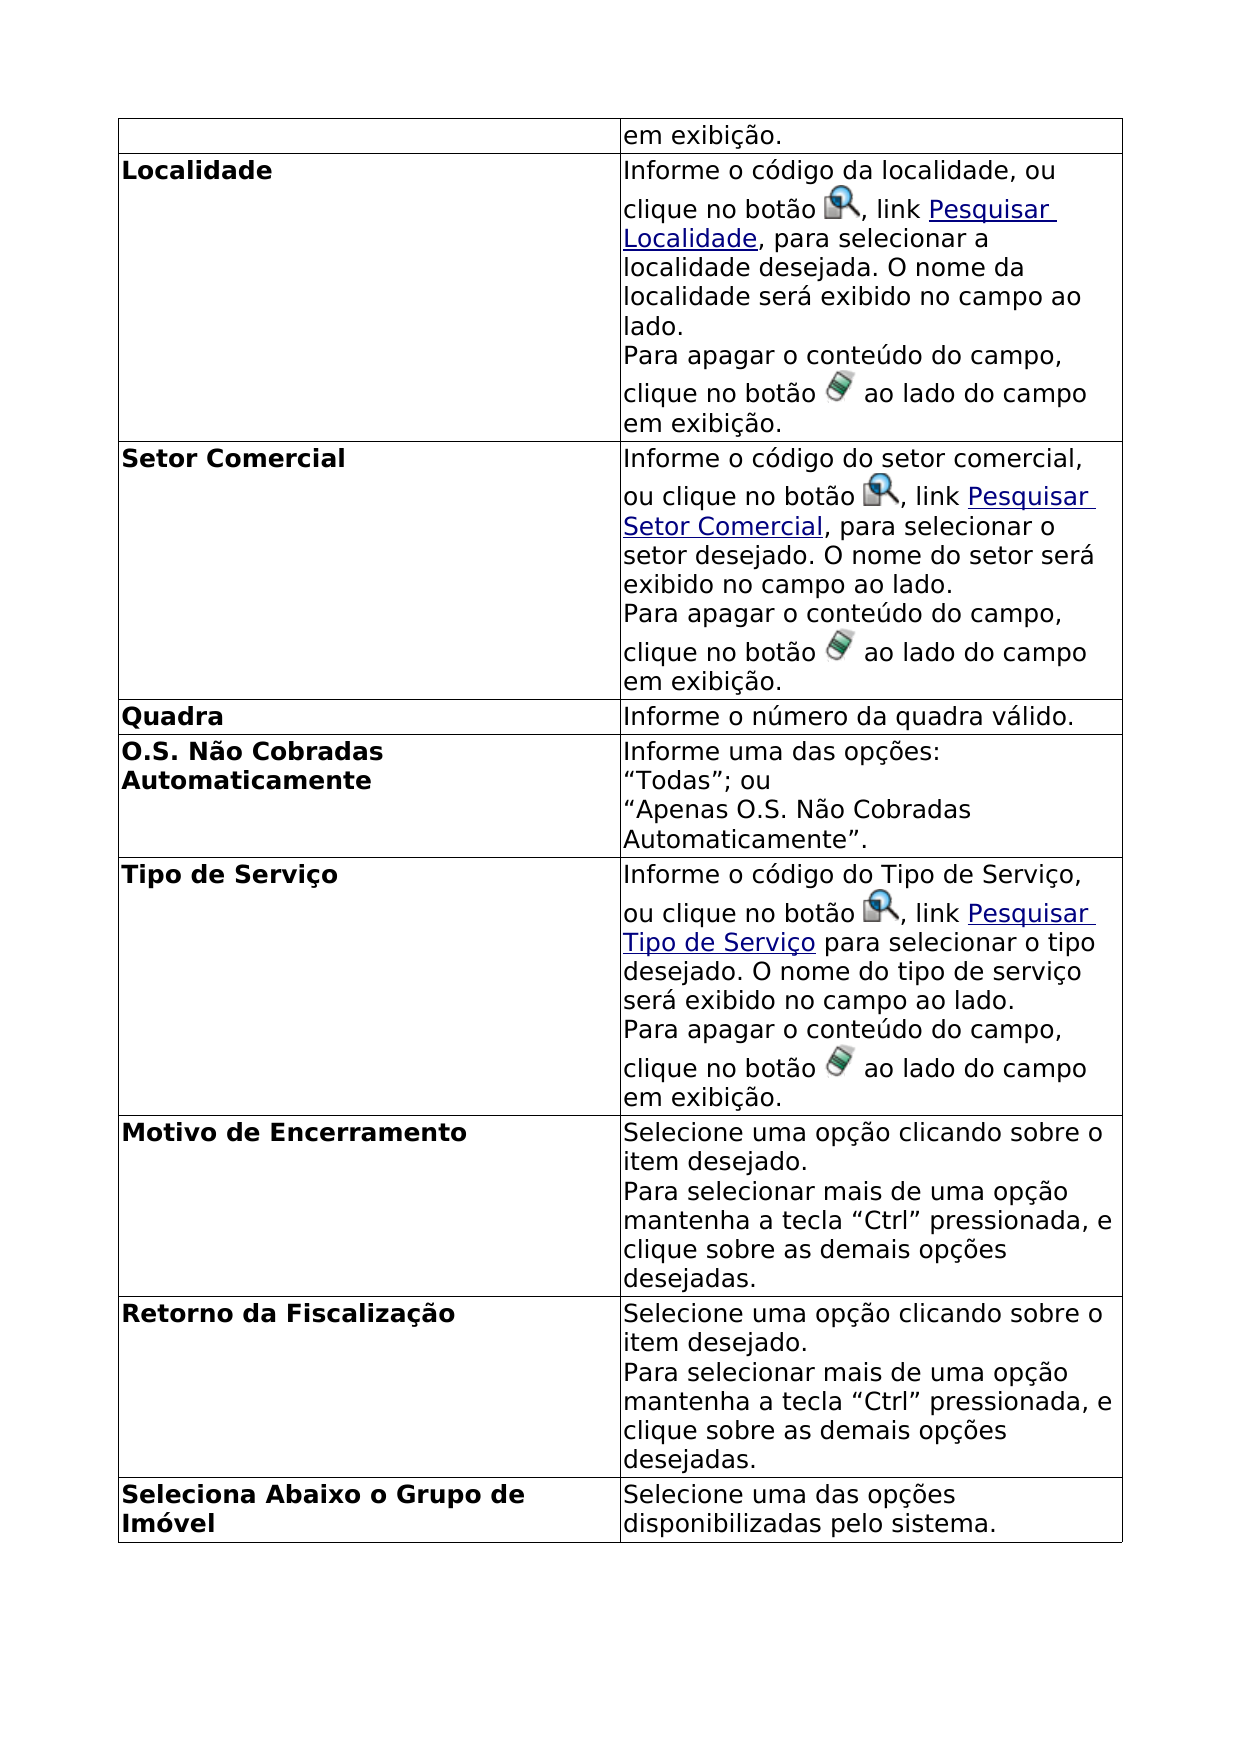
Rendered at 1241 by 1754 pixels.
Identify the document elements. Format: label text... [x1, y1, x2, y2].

table_cell O.S. Não Cobradas Automaticamente [119, 735, 620, 857]
table_cell Setor Comercial [119, 442, 620, 699]
table_cell Localidade [119, 154, 620, 441]
table_cell Retorno da Fiscalização [119, 1297, 620, 1477]
table_cell Informe uma das opções: “Todas”; ou “Apenas O.S. Não Cobradas Automaticamente”. [621, 735, 1122, 857]
table_cell em exibição. [621, 119, 1122, 153]
table_cell [119, 119, 620, 153]
table_cell Motivo de Encerramento [119, 1116, 620, 1296]
table_cell Informe o código da localidade, ou clique no botão , link Pesquisar Localidade, para selecionar a localidade desejada. O nome da localidade será exibido no campo ao lado. Para apagar o conteúdo do campo, clique no botão ao lado do campo em exibição. [621, 154, 1122, 441]
picture [824, 1044, 856, 1078]
picture [863, 889, 900, 922]
table_cell Seleciona Abaixo o Grupo de Imóvel [119, 1478, 620, 1542]
table_cell Selecione uma opção clicando sobre o item desejado. Para selecionar mais de uma opção mantenha a tecla “Ctrl” pressionada, e clique sobre as demais opções desejadas. [621, 1297, 1122, 1477]
table_cell Tipo de Serviço [119, 858, 620, 1115]
picture [824, 628, 856, 662]
table_cell Informe o código do Tipo de Serviço, ou clique no botão , link Pesquisar Tipo de Serviço para selecionar o tipo desejado. O nome do tipo de serviço será exibido no campo ao lado. Para apagar o conteúdo do campo, clique no botão ao lado do campo em exibição. [621, 858, 1122, 1115]
picture [824, 370, 856, 403]
picture [863, 473, 900, 506]
table_cell Selecione uma opção clicando sobre o item desejado. Para selecionar mais de uma opção mantenha a tecla “Ctrl” pressionada, e clique sobre as demais opções desejadas. [621, 1116, 1122, 1296]
table_cell Informe o código do setor comercial, ou clique no botão , link Pesquisar Setor Comercial, para selecionar o setor desejado. O nome do setor será exibido no campo ao lado. Para apagar o conteúdo do campo, clique no botão ao lado do campo em exibição. [621, 442, 1122, 699]
picture [824, 185, 861, 219]
table_cell Selecione uma das opções disponibilizadas pelo sistema. [621, 1478, 1122, 1542]
table_cell Quadra [119, 700, 620, 734]
table_cell Informe o número da quadra válido. [621, 700, 1122, 734]
